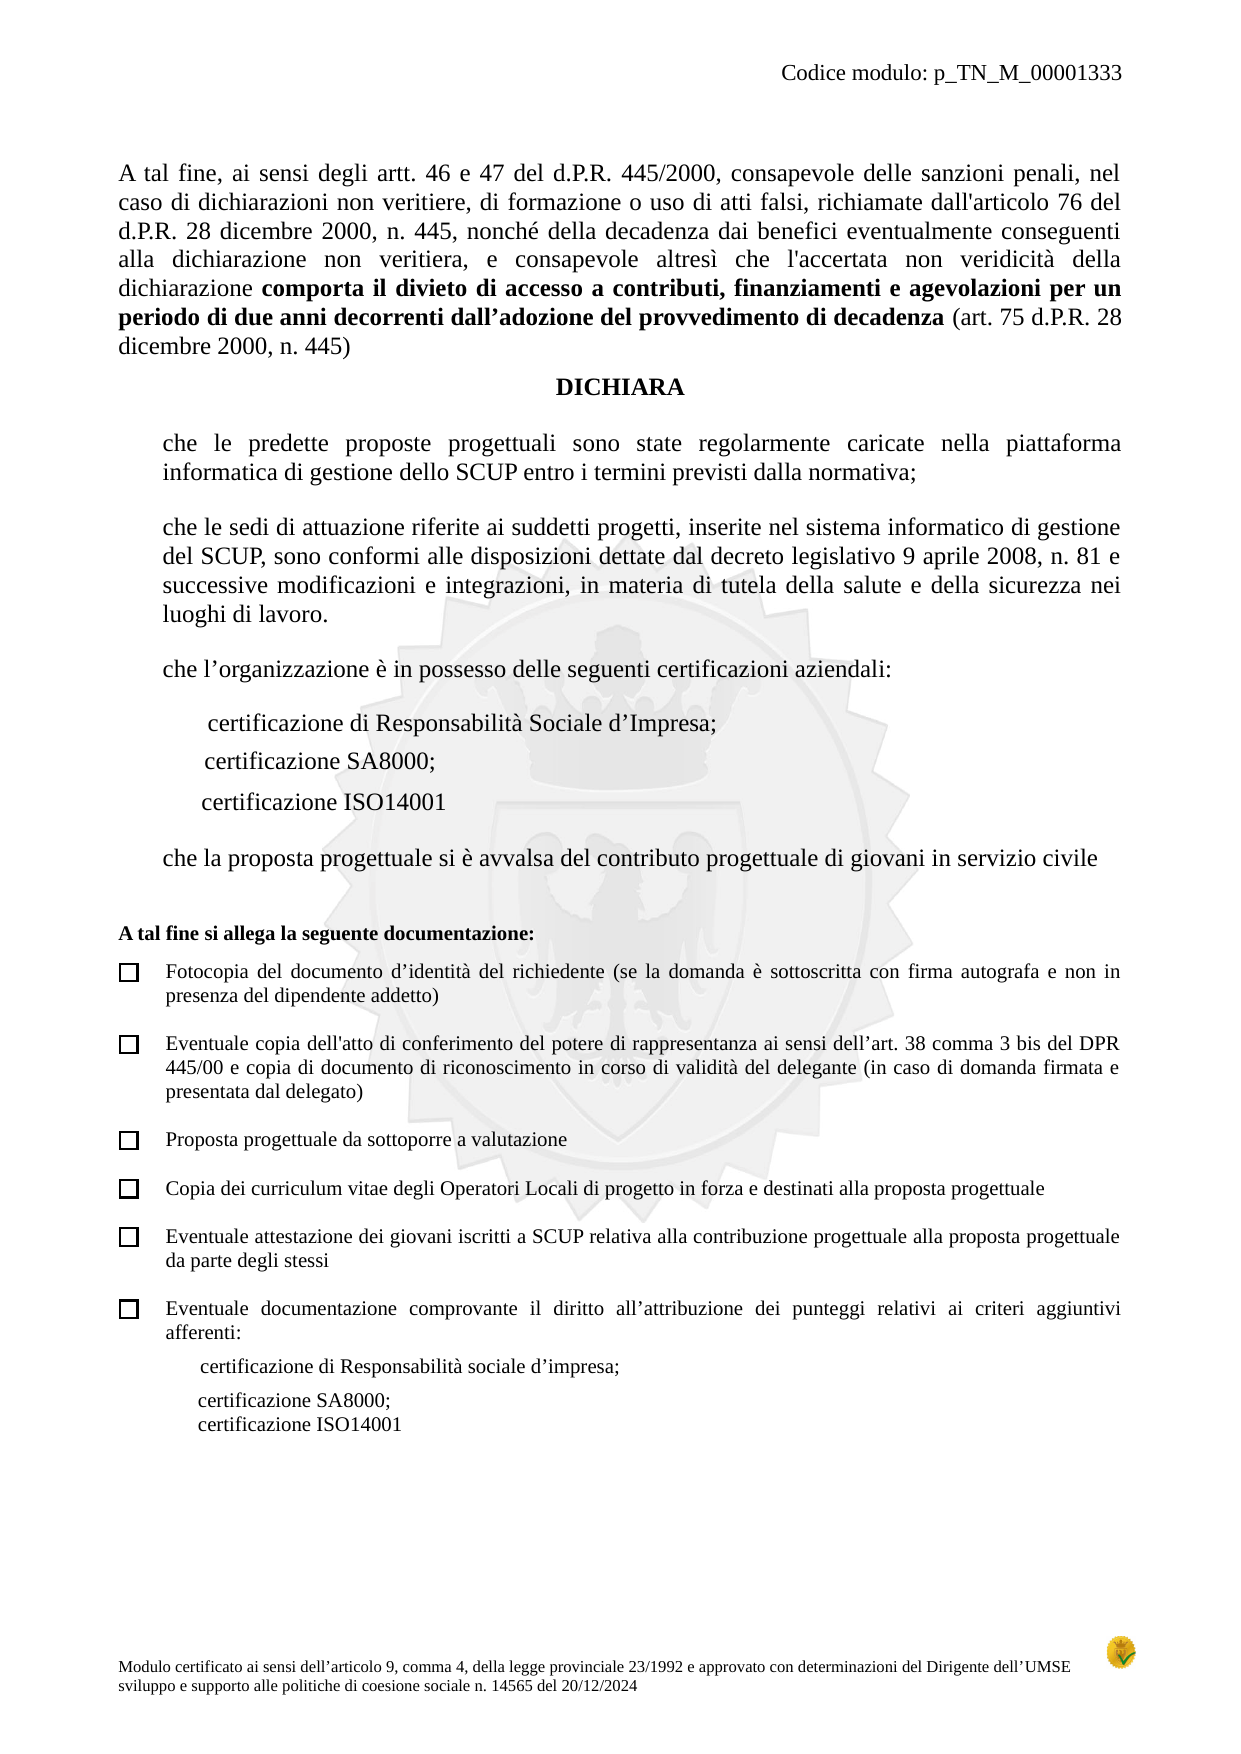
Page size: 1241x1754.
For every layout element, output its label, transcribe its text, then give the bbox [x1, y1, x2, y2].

text Eventuale copia dell'atto di conferimento del potere di rappresentanza ai sensi dell’art. 38 comma 3 bis del DPR 445/00 e copia di documento di riconoscimento in corso di validità del delegante (in caso di domanda firmata e presentata dal delegato) [118, 1031, 1122, 1103]
picture [118, 1436, 1137, 1695]
picture [118, 1272, 1122, 1296]
picture [118, 1199, 1122, 1223]
text  che la proposta progettuale si è avvalsa del contributo progettuale di giovani in servizio civile [118, 843, 1122, 872]
picture [118, 1344, 1122, 1412]
text  che le sedi di attuazione riferite ai suddetti progetti, inserite nel sistema informatico di gestione del SCUP, sono conformi alle disposizioni dettate dal decreto legislativo 9 aprile 2008, n. 81 e successive modificazioni e integrazioni, in materia di tutela della salute e della sicurezza nei luoghi di lavoro. [118, 512, 1122, 627]
picture [118, 627, 1122, 654]
text Fotocopia del documento d’identità del richiedente (se la domanda è sottoscritta con firma autografa e non in presenza del dipendente addetto) [118, 959, 1122, 1007]
text Copia dei curriculum vitae degli Operatori Locali di progetto in forza e destinati alla proposta progettuale [118, 1175, 1122, 1199]
text A tal fine, ai sensi degli artt. 46 e 47 del d.P.R. 445/2000, consapevole delle sanzioni penali, nel caso di dichiarazioni non veritiere, di formazione o uso di atti falsi, richiamate dall'articolo 76 del d.P.R. 28 dicembre 2000, n. 445, nonché della decadenza dai benefici eventualmente conseguenti alla dichiarazione non veritiera, e consapevole altresì che l'accertata non veridicità della dichiarazione comporta il divieto di accesso a contributi, finanziamenti e agevolazioni per un periodo di due anni decorrenti dall’adozione del provvedimento di decadenza (art. 75 d.P.R. 28 dicembre 2000, n. 445) [118, 158, 1122, 359]
text certificazione SA8000; [165, 746, 1122, 775]
text Proposta progettuale da sottoporre a valutazione [118, 1127, 1122, 1151]
picture [118, 485, 1122, 512]
picture [118, 359, 1122, 372]
text  che le predette proposte progettuali sono state regolarmente caricate nella piattaforma informatica di gestione dello SCUP entro i termini previsti dalla normativa; [118, 428, 1122, 485]
picture [118, 683, 1122, 787]
text certificazione di Responsabilità Sociale d’Impresa; [162, 708, 1122, 736]
picture [118, 816, 1122, 843]
text Eventuale documentazione comprovante il diritto all’attribuzione dei punteggi relativi ai criteri aggiuntivi afferenti: [118, 1296, 1122, 1344]
text certificazione ISO14001 [118, 787, 1122, 816]
picture [118, 944, 1122, 959]
text certificazione ISO14001 [118, 1412, 1122, 1436]
text DICHIARA [118, 372, 1122, 401]
picture [118, 401, 1122, 428]
picture [118, 872, 1122, 920]
text certificazione SA8000; [165, 1387, 1122, 1412]
picture [118, 1103, 1122, 1127]
picture [118, 1007, 1122, 1031]
picture [118, 59, 1122, 158]
text certificazione di Responsabilità sociale d’impresa; [162, 1354, 1122, 1378]
text Eventuale attestazione dei giovani iscritti a SCUP relativa alla contribuzione progettuale alla proposta progettuale da parte degli stessi [118, 1223, 1122, 1272]
list A tal fine si allega la seguente documentazione: [118, 920, 1122, 944]
text  che l’organizzazione è in possesso delle seguenti certificazioni aziendali: [118, 654, 1122, 683]
picture [118, 1151, 1122, 1175]
